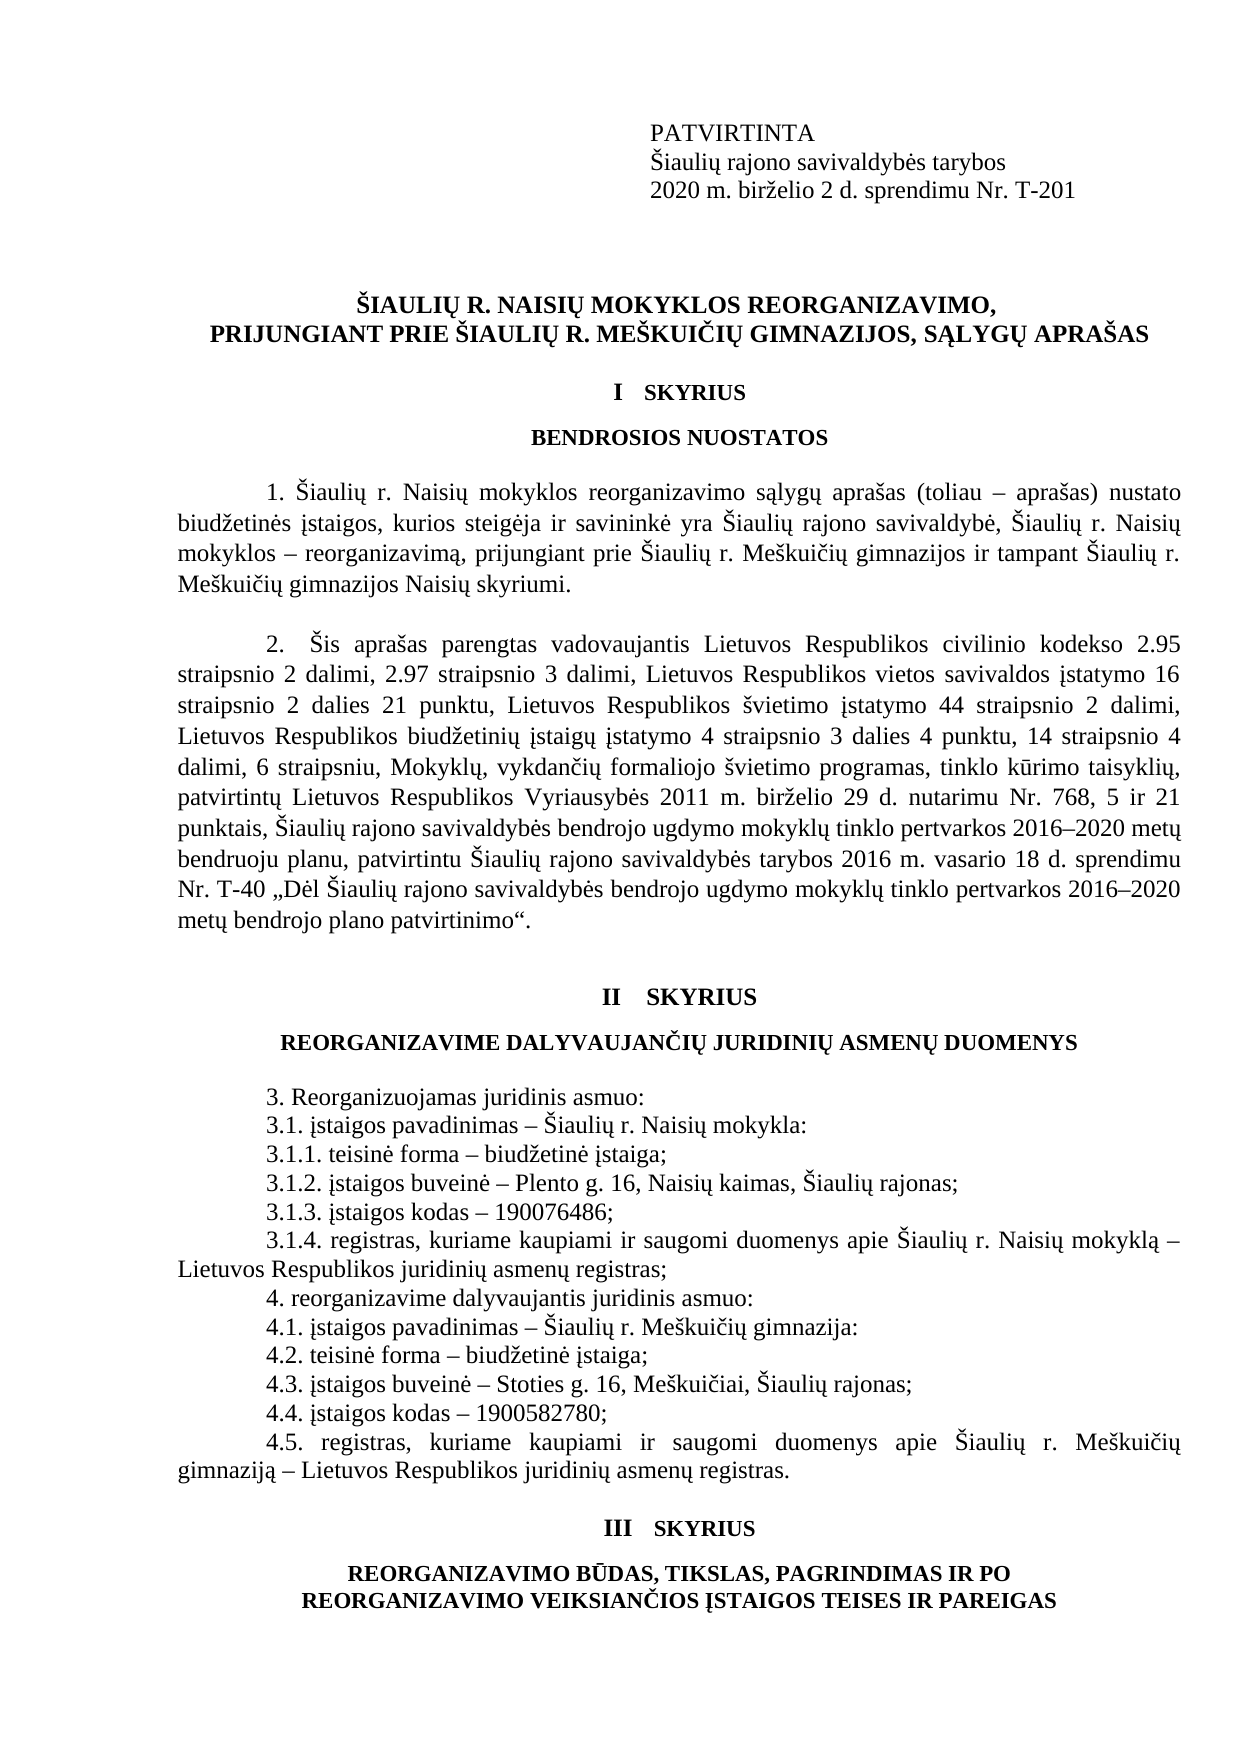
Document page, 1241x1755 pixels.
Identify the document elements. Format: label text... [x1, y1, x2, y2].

text 2020 m. birželio 2 d. sprendimu Nr. T-201 [650, 176, 1181, 204]
text 4.5. registras, kuriame kaupiami ir saugomi duomenys apie Šiaulių r. Meškuičių gimnaziją – Lietuvos Respublikos juridinių asmenų registras. [177, 1427, 1181, 1484]
text REORGANIZAVIME DALYVAUJANČIŲ JURIDINIŲ ASMENŲ DUOMENYS [177, 1029, 1181, 1055]
text PATVIRTINTA [650, 118, 1181, 147]
text REORGANIZAVIMO BŪDAS, TIKSLAS, PAGRINDIMAS IR PO REORGANIZAVIMO VEIKSIANČIOS ĮSTAIGOS TEISES IR PAREIGAS [177, 1561, 1181, 1613]
text 4.1. įstaigos pavadinimas – Šiaulių r. Meškuičių gimnazija: [177, 1312, 1181, 1341]
text 4.3. įstaigos buveinė – Stoties g. 16, Meškuičiai, Šiaulių rajonas; [177, 1369, 1181, 1398]
text 3.1.3. įstaigos kodas – 190076486; [177, 1197, 1181, 1226]
text BENDROSIOS NUOSTATOS [177, 424, 1181, 451]
text 2. Šis aprašas parengtas vadovaujantis Lietuvos Respublikos civilinio kodekso 2.95 straipsnio 2 dalimi, 2.97 straipsnio 3 dalimi, Lietuvos Respublikos vietos savivaldos įstatymo 16 straipsnio 2 dalies 21 punktu, Lietuvos Respublikos švietimo įstatymo 44 straipsnio 2 dalimi, Lietuvos Respublikos biudžetinių įstaigų įstatymo 4 straipsnio 3 dalies 4 punktu, 14 straipsnio 4 dalimi, 6 straipsniu, Mokyklų, vykdančių formaliojo švietimo programas, tinklo kūrimo taisyklių, patvirtintų Lietuvos Respublikos Vyriausybės 2011 m. birželio 29 d. nutarimu Nr. 768, 5 ir 21 punktais, Šiaulių rajono savivaldybės bendrojo ugdymo mokyklų tinklo pertvarkos 2016–2020 metų bendruoju planu, patvirtintu Šiaulių rajono savivaldybės tarybos 2016 m. vasario 18 d. sprendimu Nr. T-40 „Dėl Šiaulių rajono savivaldybės bendrojo ugdymo mokyklų tinklo pertvarkos 2016–2020 metų bendrojo plano patvirtinimo“. [177, 629, 1181, 934]
text ŠIAULIŲ R. NAISIŲ MOKYKLOS REORGANIZAVIMO, [177, 291, 1181, 319]
text 3. Reorganizuojamas juridinis asmuo: [177, 1082, 1181, 1111]
text 3.1.2. įstaigos buveinė – Plento g. 16, Naisių kaimas, Šiaulių rajonas; [177, 1168, 1181, 1197]
text 3.1. įstaigos pavadinimas – Šiaulių r. Naisių mokykla: [177, 1111, 1181, 1139]
text PRIJUNGIANT PRIE ŠIAULIŲ R. MEŠKUIČIŲ GIMNAZIJOS, SĄLYGŲ APRAŠAS [177, 319, 1181, 348]
text Šiaulių rajono savivaldybės tarybos [650, 147, 1181, 176]
text 4.4. įstaigos kodas – 1900582780; [177, 1398, 1181, 1427]
text I SKYRIUS [177, 377, 1181, 406]
text III SKYRIUS [177, 1513, 1181, 1542]
text 4.2. teisinė forma – biudžetinė įstaiga; [177, 1341, 1181, 1369]
text 4. reorganizavime dalyvaujantis juridinis asmuo: [177, 1283, 1181, 1312]
text 3.1.4. registras, kuriame kaupiami ir saugomi duomenys apie Šiaulių r. Naisių mokyklą – Lietuvos Respublikos juridinių asmenų registras; [177, 1226, 1181, 1283]
text II SKYRIUS [177, 982, 1181, 1010]
text 3.1.1. teisinė forma – biudžetinė įstaiga; [177, 1139, 1181, 1168]
text 1. Šiaulių r. Naisių mokyklos reorganizavimo sąlygų aprašas (toliau – aprašas) nustato biudžetinės įstaigos, kurios steigėja ir savininkė yra Šiaulių rajono savivaldybė, Šiaulių r. Naisių mokyklos – reorganizavimą, prijungiant prie Šiaulių r. Meškuičių gimnazijos ir tampant Šiaulių r. Meškuičių gimnazijos Naisių skyriumi. [177, 477, 1181, 598]
